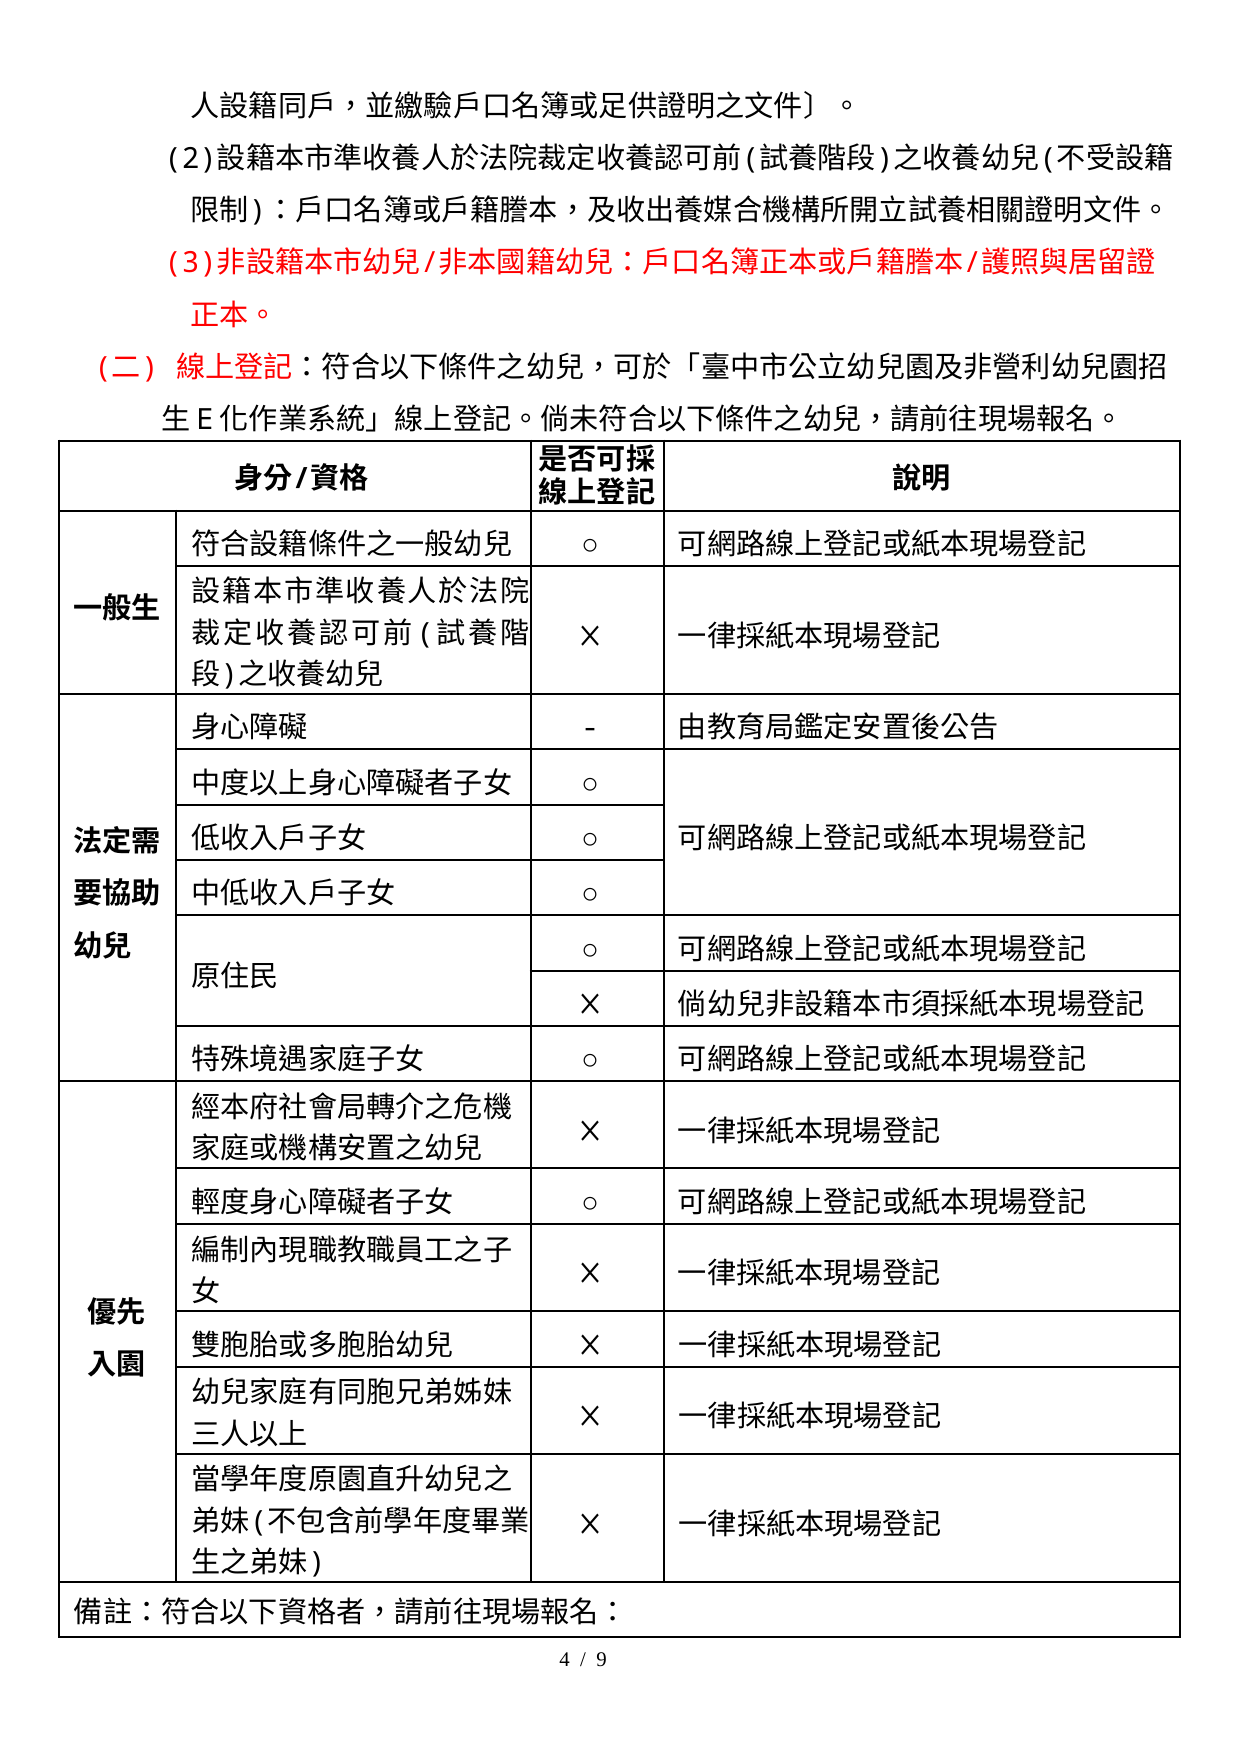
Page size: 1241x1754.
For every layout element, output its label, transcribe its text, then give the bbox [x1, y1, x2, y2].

table_cell 特殊境遇家庭子女 [177, 1027, 530, 1080]
table_cell 一律採紙本現場登記 [665, 1312, 1179, 1366]
table_cell ○ [532, 750, 663, 804]
table_cell 中度以上身心障礙者子女 [177, 750, 530, 804]
table_cell 一律採紙本現場登記 [665, 1368, 1179, 1453]
table_header 說明 [665, 442, 1179, 509]
table_cell 一律採紙本現場登記 [665, 1082, 1179, 1167]
table_cell 倘幼兒非設籍本市須採紙本現場登記 [665, 972, 1179, 1025]
table_cell 可網路線上登記或紙本現場登記 [665, 750, 1179, 914]
table_cell 法定需要協助幼兒 [60, 695, 175, 1080]
table_cell 身心障礙 [177, 695, 530, 748]
table_cell ╳ [532, 1082, 663, 1167]
table_cell 經本府社會局轉介之危機家庭或機構安置之幼兒 [177, 1082, 530, 1167]
text (3)非設籍本市幼兒/非本國籍幼兒：戶口名簿正本或戶籍謄本/護照與居留證正本。 [59, 231, 1181, 335]
table_header 身分/資格 [60, 442, 530, 509]
table_cell ╳ [532, 567, 663, 693]
table_cell ○ [532, 1169, 663, 1223]
table_cell 一律採紙本現場登記 [665, 1225, 1179, 1310]
table_cell 原住民 [177, 916, 530, 1025]
table_cell 編制內現職教職員工之子女 [177, 1225, 530, 1310]
table_cell 符合設籍條件之一般幼兒 [177, 512, 530, 565]
table_cell ╳ [532, 1455, 663, 1581]
table_cell 設籍本市準收養人於法院裁定收養認可前(試養階段)之收養幼兒 [177, 567, 530, 693]
text (2)設籍本市準收養人於法院裁定收養認可前(試養階段)之收養幼兒(不受設籍限制)：戶口名簿或戶籍謄本，及收出養媒合機構所開立試養相關證明文件。 [59, 127, 1181, 231]
table_cell 低收入戶子女 [177, 806, 530, 859]
table_cell 優先 入園 [60, 1082, 175, 1581]
table_cell 可網路線上登記或紙本現場登記 [665, 512, 1179, 565]
table_cell 一律採紙本現場登記 [665, 1455, 1179, 1581]
table_cell ╳ [532, 1368, 663, 1453]
table_cell 輕度身心障礙者子女 [177, 1169, 530, 1223]
table_cell 幼兒家庭有同胞兄弟姊妹三人以上 [177, 1368, 530, 1453]
table_cell ○ [532, 916, 663, 969]
table_cell 一律採紙本現場登記 [665, 567, 1179, 693]
text 人設籍同戶，並繳驗戶口名簿或足供證明之文件〕。 [59, 75, 1181, 127]
table_cell ○ [532, 861, 663, 914]
table_cell ╳ [532, 1225, 663, 1310]
table_cell ○ [532, 806, 663, 859]
table_cell ○ [532, 512, 663, 565]
table_cell 一般生 [60, 512, 175, 693]
table_cell ○ [532, 1027, 663, 1080]
table_header 是否可採線上登記 [532, 442, 663, 509]
table_cell ╳ [532, 972, 663, 1025]
table_cell 可網路線上登記或紙本現場登記 [665, 1169, 1179, 1223]
table_cell 雙胞胎或多胞胎幼兒 [177, 1312, 530, 1366]
table_cell 可網路線上登記或紙本現場登記 [665, 1027, 1179, 1080]
table_cell 備註：符合以下資格者，請前往現場報名： 114年2月3日後始設籍本市之幼兒。 父母屬輕度及中度以上身心障礙者而非設籍本市。 與幼兒設籍同戶者為祖父母及外祖父母，且幼兒未與父母設籍同戶。 [60, 1583, 1179, 1636]
table_cell ╳ [532, 1312, 663, 1366]
table_cell 可網路線上登記或紙本現場登記 [665, 916, 1179, 969]
table_cell 當學年度原園直升幼兒之弟妹(不包含前學年度畢業生之弟妹) [177, 1455, 530, 1581]
text (二) 線上登記：符合以下條件之幼兒，可於「臺中市公立幼兒園及非營利幼兒園招生E化作業系統」線上登記。倘未符合以下條件之幼兒，請前往現場報名。 [59, 335, 1181, 439]
table_cell 中低收入戶子女 [177, 861, 530, 914]
table_cell 由教育局鑑定安置後公告 [665, 695, 1179, 748]
table_cell - [532, 695, 663, 748]
